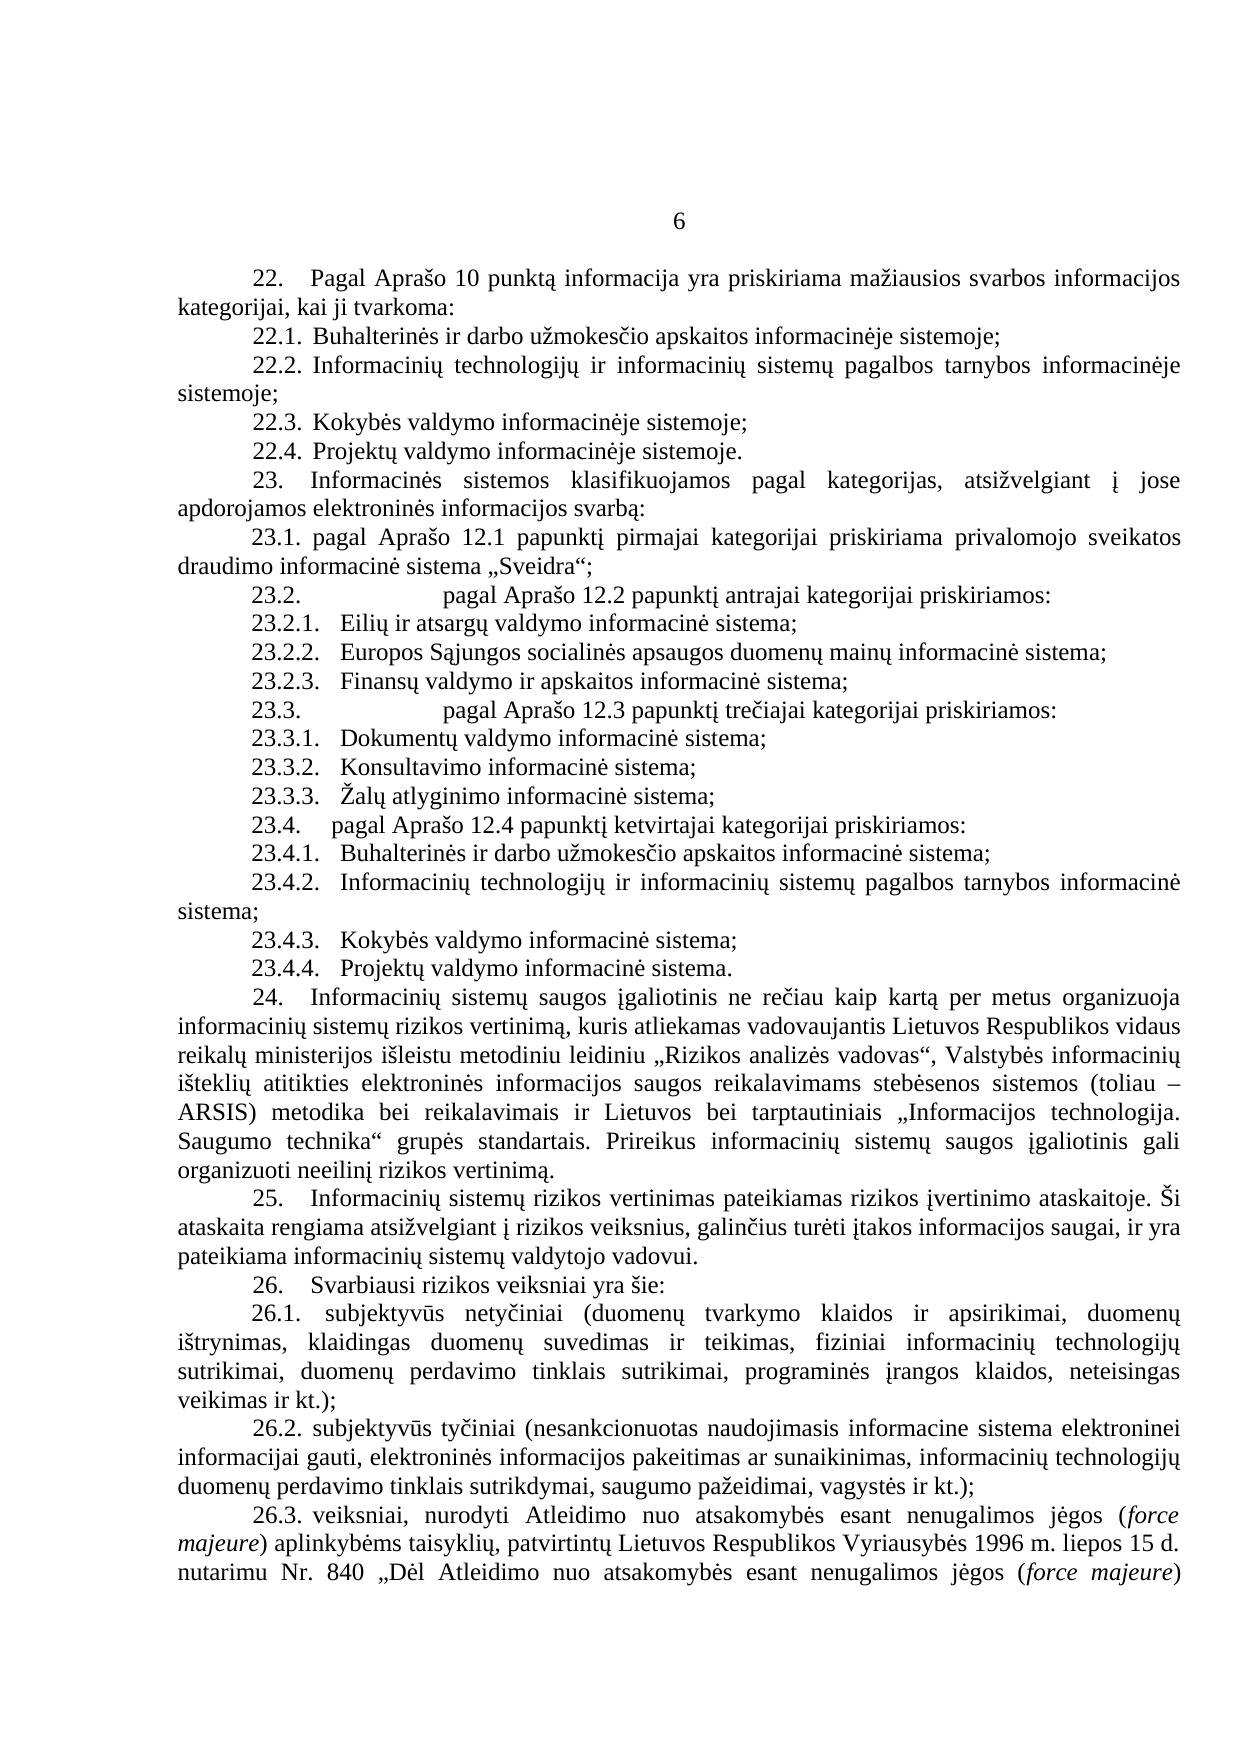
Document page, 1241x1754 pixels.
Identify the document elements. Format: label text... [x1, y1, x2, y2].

text 23.3.3. Žalų atlyginimo informacinė sistema; [177, 781, 1181, 810]
text 25. Informacinių sistemų rizikos vertinimas pateikiamas rizikos įvertinimo ataskaitoje. Ši ataskaita rengiama atsižvelgiant į rizikos veiksnius, galinčius turėti įtakos informacijos saugai, ir yra pateikiama informacinių sistemų valdytojo vadovui. [177, 1183, 1181, 1270]
text 22.4. Projektų valdymo informacinėje sistemoje. [177, 436, 1181, 465]
text 22.2. Informacinių technologijų ir informacinių sistemų pagalbos tarnybos informacinėje sistemoje; [177, 350, 1181, 407]
text 22.1. Buhalterinės ir darbo užmokesčio apskaitos informacinėje sistemoje; [177, 321, 1181, 350]
text 26.3. veiksniai, nurodyti Atleidimo nuo atsakomybės esant nenugalimos jėgos (force majeure) aplinkybėms taisyklių, patvirtintų Lietuvos Respublikos Vyriausybės 1996 m. liepos 15 d. nutarimu Nr. 840 „Dėl Atleidimo nuo atsakomybės esant nenugalimos jėgos (force majeure) [177, 1500, 1181, 1586]
text 26. Svarbiausi rizikos veiksniai yra šie: [177, 1270, 1181, 1298]
text 23.2. pagal Aprašo 12.2 papunktį antrajai kategorijai priskiriamos: [251, 580, 1181, 608]
text 23.3.2. Konsultavimo informacinė sistema; [177, 752, 1181, 781]
text 22. Pagal Aprašo 10 punktą informacija yra priskiriama mažiausios svarbos informacijos kategorijai, kai ji tvarkoma: [177, 263, 1181, 321]
text 24. Informacinių sistemų saugos įgaliotinis ne rečiau kaip kartą per metus organizuoja informacinių sistemų rizikos vertinimą, kuris atliekamas vadovaujantis Lietuvos Respublikos vidaus reikalų ministerijos išleistu metodiniu leidiniu „Rizikos analizės vadovas“, Valstybės informacinių išteklių atitikties elektroninės informacijos saugos reikalavimams stebėsenos sistemos (toliau –ARSIS) metodika bei reikalavimais ir Lietuvos bei tarptautiniais „Informacijos technologija. Saugumo technika“ grupės standartais. Prireikus informacinių sistemų saugos įgaliotinis gali organizuoti neeilinį rizikos vertinimą. [177, 982, 1181, 1183]
text 22.3. Kokybės valdymo informacinėje sistemoje; [177, 407, 1181, 436]
text 23.2.2. Europos Sąjungos socialinės apsaugos duomenų mainų informacinė sistema; [177, 637, 1181, 666]
text 23.4.4. Projektų valdymo informacinė sistema. [177, 953, 1181, 982]
text 26.1. subjektyvūs netyčiniai (duomenų tvarkymo klaidos ir apsirikimai, duomenų ištrynimas, klaidingas duomenų suvedimas ir teikimas, fiziniai informacinių technologijų sutrikimai, duomenų perdavimo tinklais sutrikimai, programinės įrangos klaidos, neteisingas veikimas ir kt.); [177, 1298, 1181, 1413]
text 23. Informacinės sistemos klasifikuojamos pagal kategorijas, atsižvelgiant į jose apdorojamos elektroninės informacijos svarbą: [177, 465, 1181, 522]
text 23.1. pagal Aprašo 12.1 papunktį pirmajai kategorijai priskiriama privalomojo sveikatos draudimo informacinė sistema „Sveidra“; [177, 522, 1181, 580]
text 26.2. subjektyvūs tyčiniai (nesankcionuotas naudojimasis informacine sistema elektroninei informacijai gauti, elektroninės informacijos pakeitimas ar sunaikinimas, informacinių technologijų duomenų perdavimo tinklais sutrikdymai, saugumo pažeidimai, vagystės ir kt.); [177, 1413, 1181, 1500]
text 23.4.1. Buhalterinės ir darbo užmokesčio apskaitos informacinė sistema; [177, 838, 1181, 867]
text 23.2.1. Eilių ir atsargų valdymo informacinė sistema; [251, 608, 1181, 637]
text 23.4. pagal Aprašo 12.4 papunktį ketvirtajai kategorijai priskiriamos: [251, 810, 1181, 838]
text 23.3. pagal Aprašo 12.3 papunktį trečiajai kategorijai priskiriamos: [251, 695, 1181, 723]
text 23.4.2. Informacinių technologijų ir informacinių sistemų pagalbos tarnybos informacinė sistema; [177, 867, 1181, 925]
text 23.4.3. Kokybės valdymo informacinė sistema; [177, 925, 1181, 953]
text 23.3.1. Dokumentų valdymo informacinė sistema; [177, 723, 1181, 752]
text 23.2.3. Finansų valdymo ir apskaitos informacinė sistema; [177, 666, 1181, 695]
